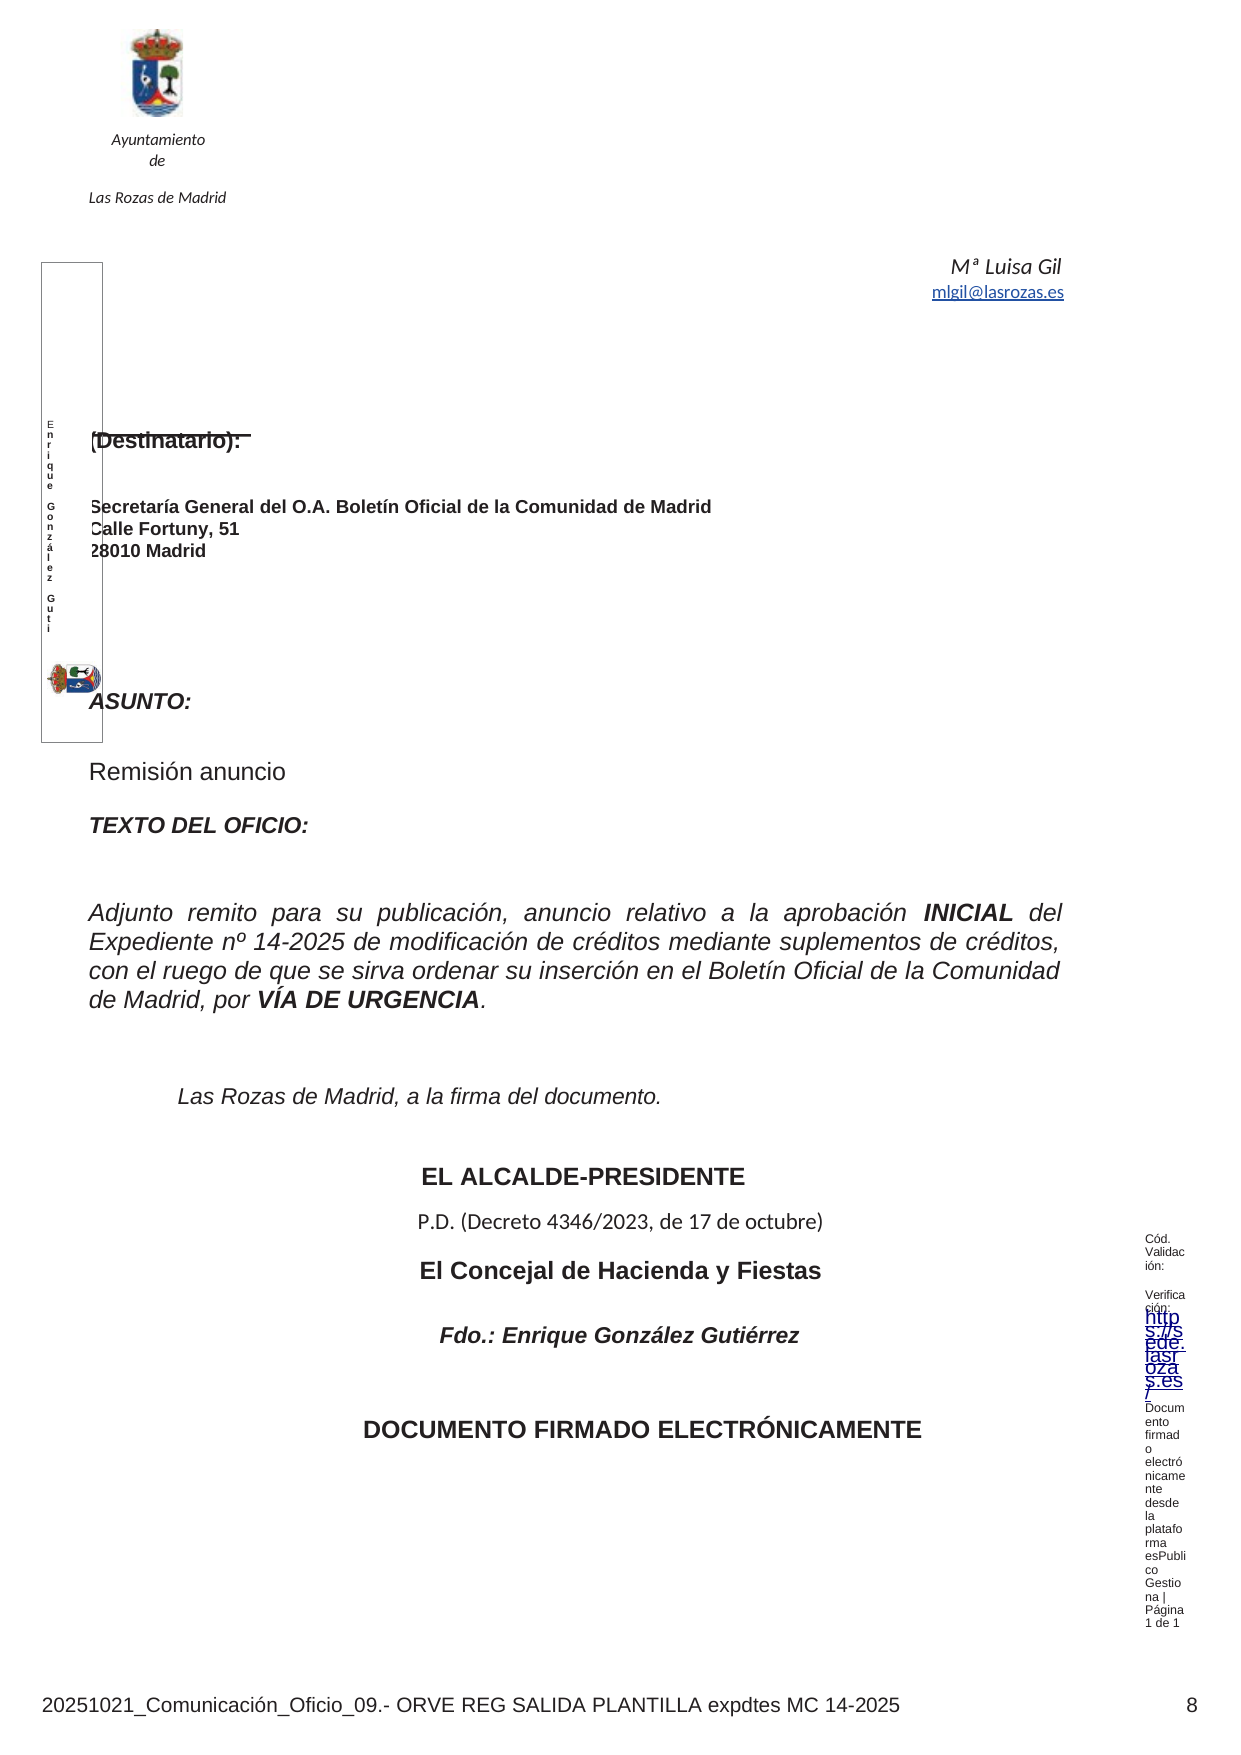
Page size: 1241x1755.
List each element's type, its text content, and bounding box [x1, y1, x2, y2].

subtitle (Destinatario): [103, 437, 229, 453]
text R [88, 758, 107, 786]
text Adjunto remito para su publicación, anuncio relativo a la aprobación INICIAL del Expediente nº 14-2025 de modificación de créditos mediante suplementos de créditos, con el ruego de que se sirva ordenar su inserción en el Boletín Oficial de la Comunidad de Madrid, por VÍA DE URGENCIA. [88, 898, 1064, 1013]
text ASUNTO: [103, 688, 1211, 714]
subtitle EL ALCALDE-PRESIDENTE [29, 1162, 1137, 1191]
subtitle El Concejal de Hacienda y Fiestas [30, 1231, 1211, 1754]
text Verificación: https://sede.lasrozas.es/ [1145, 1290, 1186, 1351]
subtitle (Destinatario): [45, 418, 102, 635]
text Verificación: https://sede.lasrozas.es/ [1145, 1352, 1186, 1402]
text [42, 280, 102, 303]
text Ayuntamiento de [106, 129, 211, 170]
subtitle (Destinatario): [103, 427, 1211, 453]
text mlgil@lasrozas.es [103, 280, 1064, 303]
text Cód. Validación: [1145, 1233, 1186, 1273]
text P.D. (Decreto 4346/2023, de 17 de octubre) [30, 1207, 1211, 1235]
text DOCUMENTO FIRMADO ELECTRÓNICAMENTE [74, 1415, 1143, 1444]
text Las Rozas de Madrid, a la firma del documento. [177, 1083, 1211, 1109]
text Mª Luisa Gil [29, 252, 1064, 280]
text Secretaría General del O.A. Boletín Oficial de la Comunidad de Madrid Calle Fortuny, 51 [103, 496, 751, 539]
text TEXTO DEL OFICIO: [88, 812, 1211, 839]
text Fdo.: Enrique González Gutiérrez [30, 1322, 1143, 1348]
text [1186, 1322, 1211, 1348]
text 28010 Madrid [103, 539, 1211, 561]
text [1186, 1415, 1211, 1444]
text Documento firmado electrónicamente desde la plataforma esPublico Gestiona | Página 1 de 1 [1145, 1402, 1186, 1631]
text Las Rozas de Madrid [29, 187, 287, 207]
text emisión anuncio [107, 757, 1211, 786]
